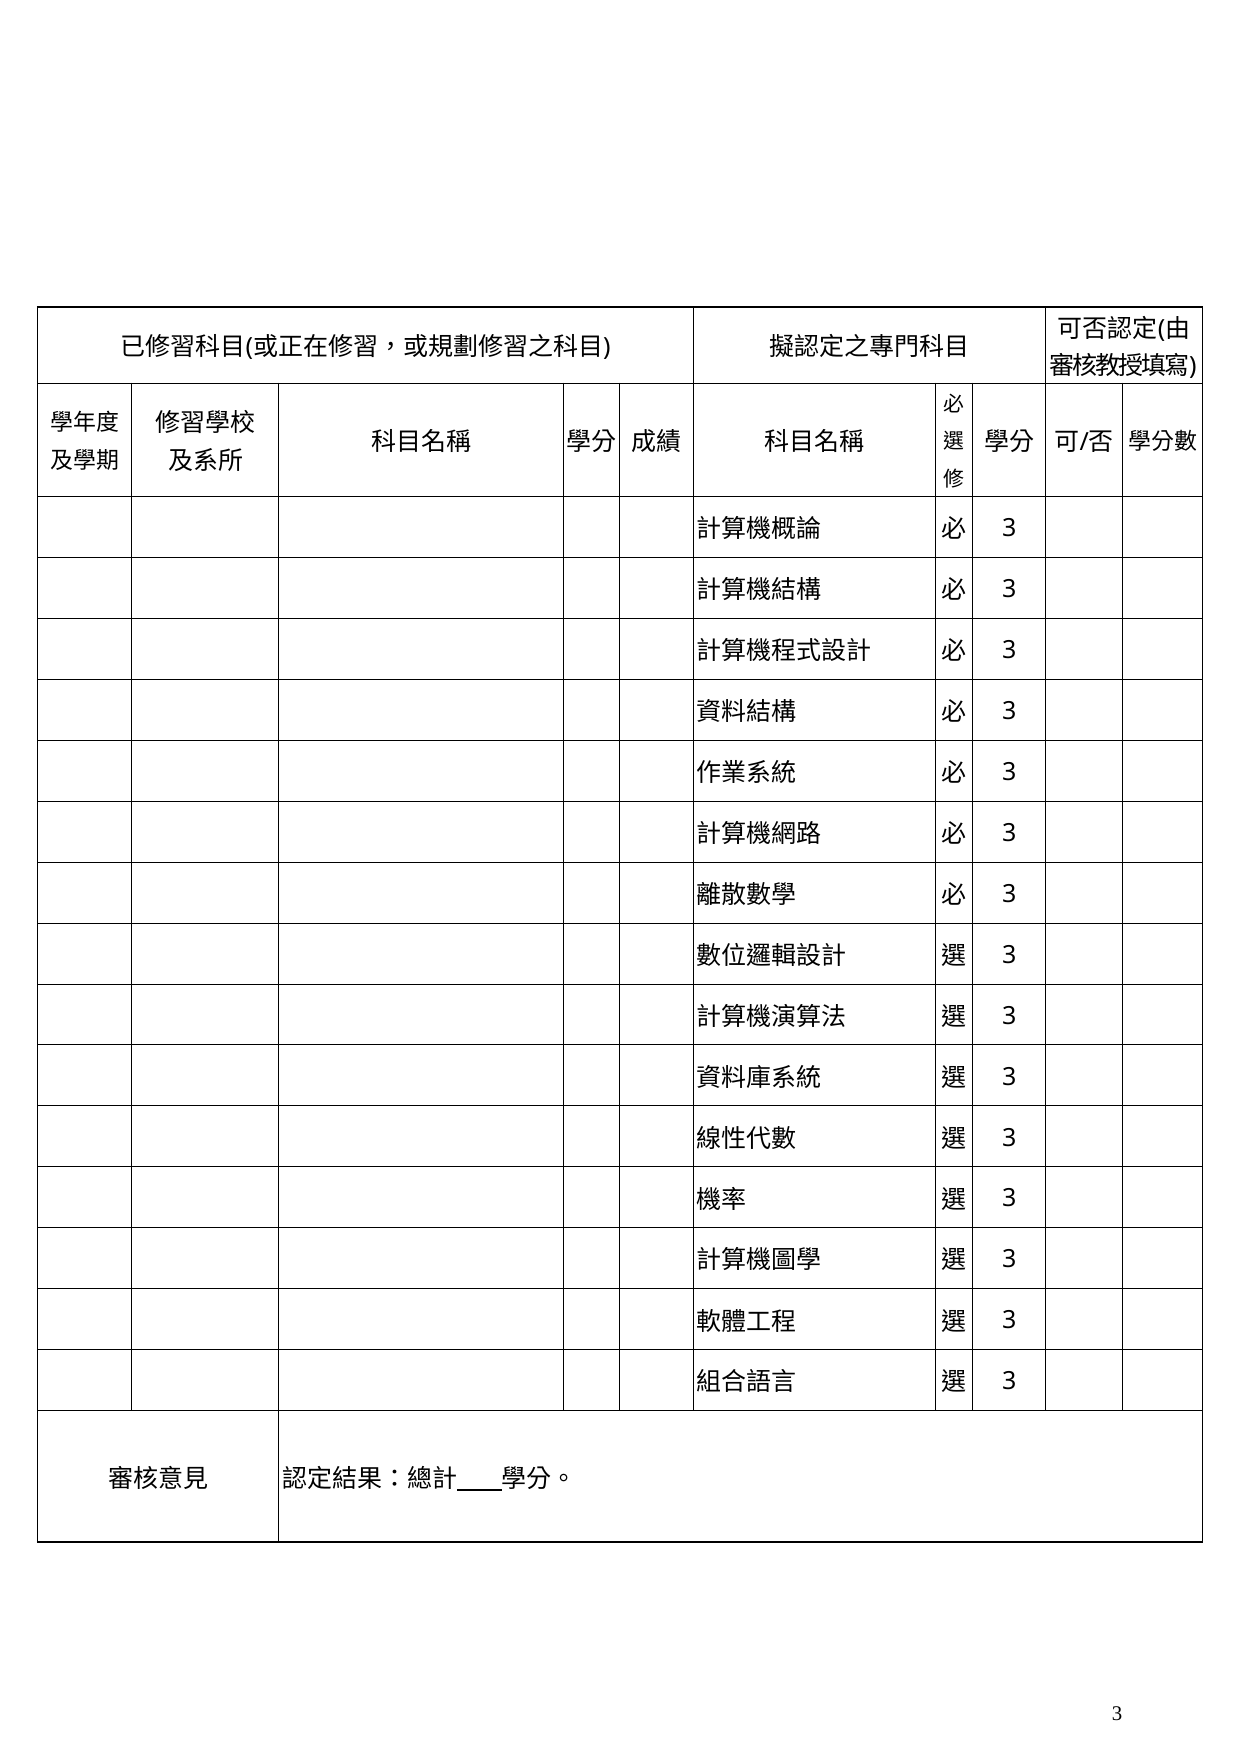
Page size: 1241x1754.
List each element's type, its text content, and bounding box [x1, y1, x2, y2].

table_cell 機率 [694, 1167, 935, 1227]
table_cell [620, 863, 693, 922]
table_cell 離散數學 [694, 863, 935, 922]
table_cell 3 [973, 985, 1045, 1044]
table_cell [1046, 1228, 1122, 1288]
table_cell [279, 924, 563, 983]
table_cell 學分數 [1123, 384, 1202, 496]
table_header 已修習科目(或正在修習，或規劃修習之科目) [38, 308, 693, 382]
table_cell 可/否 [1046, 384, 1122, 496]
table_cell [132, 619, 278, 679]
table_cell 學分 [973, 384, 1045, 496]
table_cell [38, 863, 131, 922]
table_cell [620, 741, 693, 801]
table_cell [620, 1045, 693, 1105]
table_cell [1046, 1167, 1122, 1227]
table_cell [279, 497, 563, 557]
table_cell [620, 985, 693, 1044]
table_cell 計算機圖學 [694, 1228, 935, 1288]
table_cell [132, 558, 278, 618]
table_cell [564, 863, 619, 922]
table_cell 選 [936, 1167, 972, 1227]
table_cell [279, 985, 563, 1044]
table_cell 必選修 [936, 384, 972, 496]
table_cell [279, 1289, 563, 1349]
table_cell [1046, 1106, 1122, 1166]
table_cell 必 [936, 619, 972, 679]
table_cell [1046, 924, 1122, 983]
table_cell 必 [936, 741, 972, 801]
table_cell [620, 924, 693, 983]
table_cell [279, 1045, 563, 1105]
table_cell 必 [936, 680, 972, 740]
table_cell [1123, 497, 1202, 557]
table_cell 必 [936, 558, 972, 618]
table_cell [564, 741, 619, 801]
table_cell 3 [973, 1228, 1045, 1288]
table_cell 選 [936, 1350, 972, 1410]
table_cell [38, 619, 131, 679]
table_cell 科目名稱 [279, 384, 563, 496]
table_cell 3 [973, 924, 1045, 983]
table_cell [38, 1106, 131, 1166]
table_cell 3 [973, 802, 1045, 862]
table_cell [620, 1167, 693, 1227]
table_cell [38, 497, 131, 557]
table_cell [1123, 619, 1202, 679]
table_cell 選 [936, 1289, 972, 1349]
table_cell [1123, 924, 1202, 983]
table_cell [1046, 558, 1122, 618]
table_cell [1123, 680, 1202, 740]
table_cell [132, 1167, 278, 1227]
table_cell [1123, 1289, 1202, 1349]
table_cell 學年度及學期 [38, 384, 131, 496]
table_cell [279, 558, 563, 618]
table_cell [38, 741, 131, 801]
table_cell 資料結構 [694, 680, 935, 740]
table_cell 計算機結構 [694, 558, 935, 618]
table_cell [564, 558, 619, 618]
table_cell 修習學校 及系所 [132, 384, 278, 496]
table_cell [1046, 497, 1122, 557]
table_cell [1123, 1350, 1202, 1410]
table_cell [1123, 1106, 1202, 1166]
table_cell [564, 1228, 619, 1288]
table_cell [620, 680, 693, 740]
table_cell 選 [936, 985, 972, 1044]
table_cell 選 [936, 1106, 972, 1166]
table_cell 計算機概論 [694, 497, 935, 557]
table_cell 3 [973, 1350, 1045, 1410]
table_cell [620, 619, 693, 679]
table_cell 3 [973, 1045, 1045, 1105]
table_cell [620, 1289, 693, 1349]
table_cell 必 [936, 802, 972, 862]
table_cell [564, 1045, 619, 1105]
table_cell [564, 924, 619, 983]
table_cell [564, 619, 619, 679]
table_cell [279, 680, 563, 740]
table_cell [1123, 985, 1202, 1044]
table_cell 必 [936, 497, 972, 557]
table_cell 學分 [564, 384, 619, 496]
table_cell [132, 680, 278, 740]
table_cell [1046, 741, 1122, 801]
table_cell [564, 1350, 619, 1410]
table_cell [279, 802, 563, 862]
table_cell 線性代數 [694, 1106, 935, 1166]
table_cell 計算機演算法 [694, 985, 935, 1044]
table_cell [1046, 863, 1122, 922]
table_cell [132, 985, 278, 1044]
table_cell 3 [973, 680, 1045, 740]
table_cell [132, 1350, 278, 1410]
table_cell [620, 558, 693, 618]
table_cell 計算機程式設計 [694, 619, 935, 679]
table_cell [1123, 1167, 1202, 1227]
table_cell 3 [973, 497, 1045, 557]
table_cell 科目名稱 [694, 384, 935, 496]
table_cell [620, 802, 693, 862]
table_cell 3 [973, 619, 1045, 679]
table_cell [1046, 1045, 1122, 1105]
table_cell [279, 619, 563, 679]
table_cell [38, 985, 131, 1044]
table_cell [38, 1167, 131, 1227]
table_cell [279, 1228, 563, 1288]
table_cell [132, 1106, 278, 1166]
table_cell 選 [936, 1228, 972, 1288]
table_cell 選 [936, 1045, 972, 1105]
table_cell [1046, 619, 1122, 679]
table_cell [620, 1350, 693, 1410]
table_cell [620, 1106, 693, 1166]
table_cell [279, 1350, 563, 1410]
table_cell [564, 680, 619, 740]
table_cell [1123, 1228, 1202, 1288]
table_cell [38, 680, 131, 740]
table_cell [620, 1228, 693, 1288]
table_cell 認定結果：總計 學分。 [279, 1411, 1202, 1541]
table_cell 3 [973, 558, 1045, 618]
table_cell [132, 1045, 278, 1105]
table_cell [1123, 1045, 1202, 1105]
table_cell [1123, 802, 1202, 862]
table_cell [1123, 741, 1202, 801]
table_cell [1123, 558, 1202, 618]
table_cell [132, 497, 278, 557]
table_cell 作業系統 [694, 741, 935, 801]
table_cell [38, 924, 131, 983]
table_cell [1046, 985, 1122, 1044]
table_cell 3 [973, 1106, 1045, 1166]
table_cell [564, 1289, 619, 1349]
table_cell 組合語言 [694, 1350, 935, 1410]
table_cell [564, 1167, 619, 1227]
table_cell [620, 497, 693, 557]
table_cell [279, 741, 563, 801]
table_cell [132, 741, 278, 801]
table_cell [564, 802, 619, 862]
table_cell [1123, 863, 1202, 922]
table_cell 3 [973, 863, 1045, 922]
table_cell [279, 1167, 563, 1227]
table_cell 軟體工程 [694, 1289, 935, 1349]
table_cell 資料庫系統 [694, 1045, 935, 1105]
table_header 可否認定(由審核教授填寫) [1046, 308, 1202, 382]
table_cell 成績 [620, 384, 693, 496]
table_cell [38, 802, 131, 862]
table_cell [564, 497, 619, 557]
table_cell [564, 1106, 619, 1166]
table_cell [279, 863, 563, 922]
table_cell 審核意見 [38, 1411, 278, 1541]
table_cell 3 [973, 1167, 1045, 1227]
table_cell [38, 1228, 131, 1288]
table_cell [132, 802, 278, 862]
table_cell [1046, 1350, 1122, 1410]
table_cell 計算機網路 [694, 802, 935, 862]
table_cell [132, 1228, 278, 1288]
table_cell [1046, 802, 1122, 862]
table_cell [38, 1350, 131, 1410]
table_header 擬認定之專門科目 [694, 308, 1045, 382]
table_cell 3 [973, 741, 1045, 801]
table_cell [564, 985, 619, 1044]
table_cell [1046, 680, 1122, 740]
table_cell 3 [973, 1289, 1045, 1349]
table_cell [38, 558, 131, 618]
table_cell 必 [936, 863, 972, 922]
table_cell [1046, 1289, 1122, 1349]
table_cell 選 [936, 924, 972, 983]
table_cell [38, 1289, 131, 1349]
table_cell [132, 1289, 278, 1349]
table_cell 數位邏輯設計 [694, 924, 935, 983]
table_cell [279, 1106, 563, 1166]
table_cell [132, 863, 278, 922]
table_cell [38, 1045, 131, 1105]
table_cell [132, 924, 278, 983]
